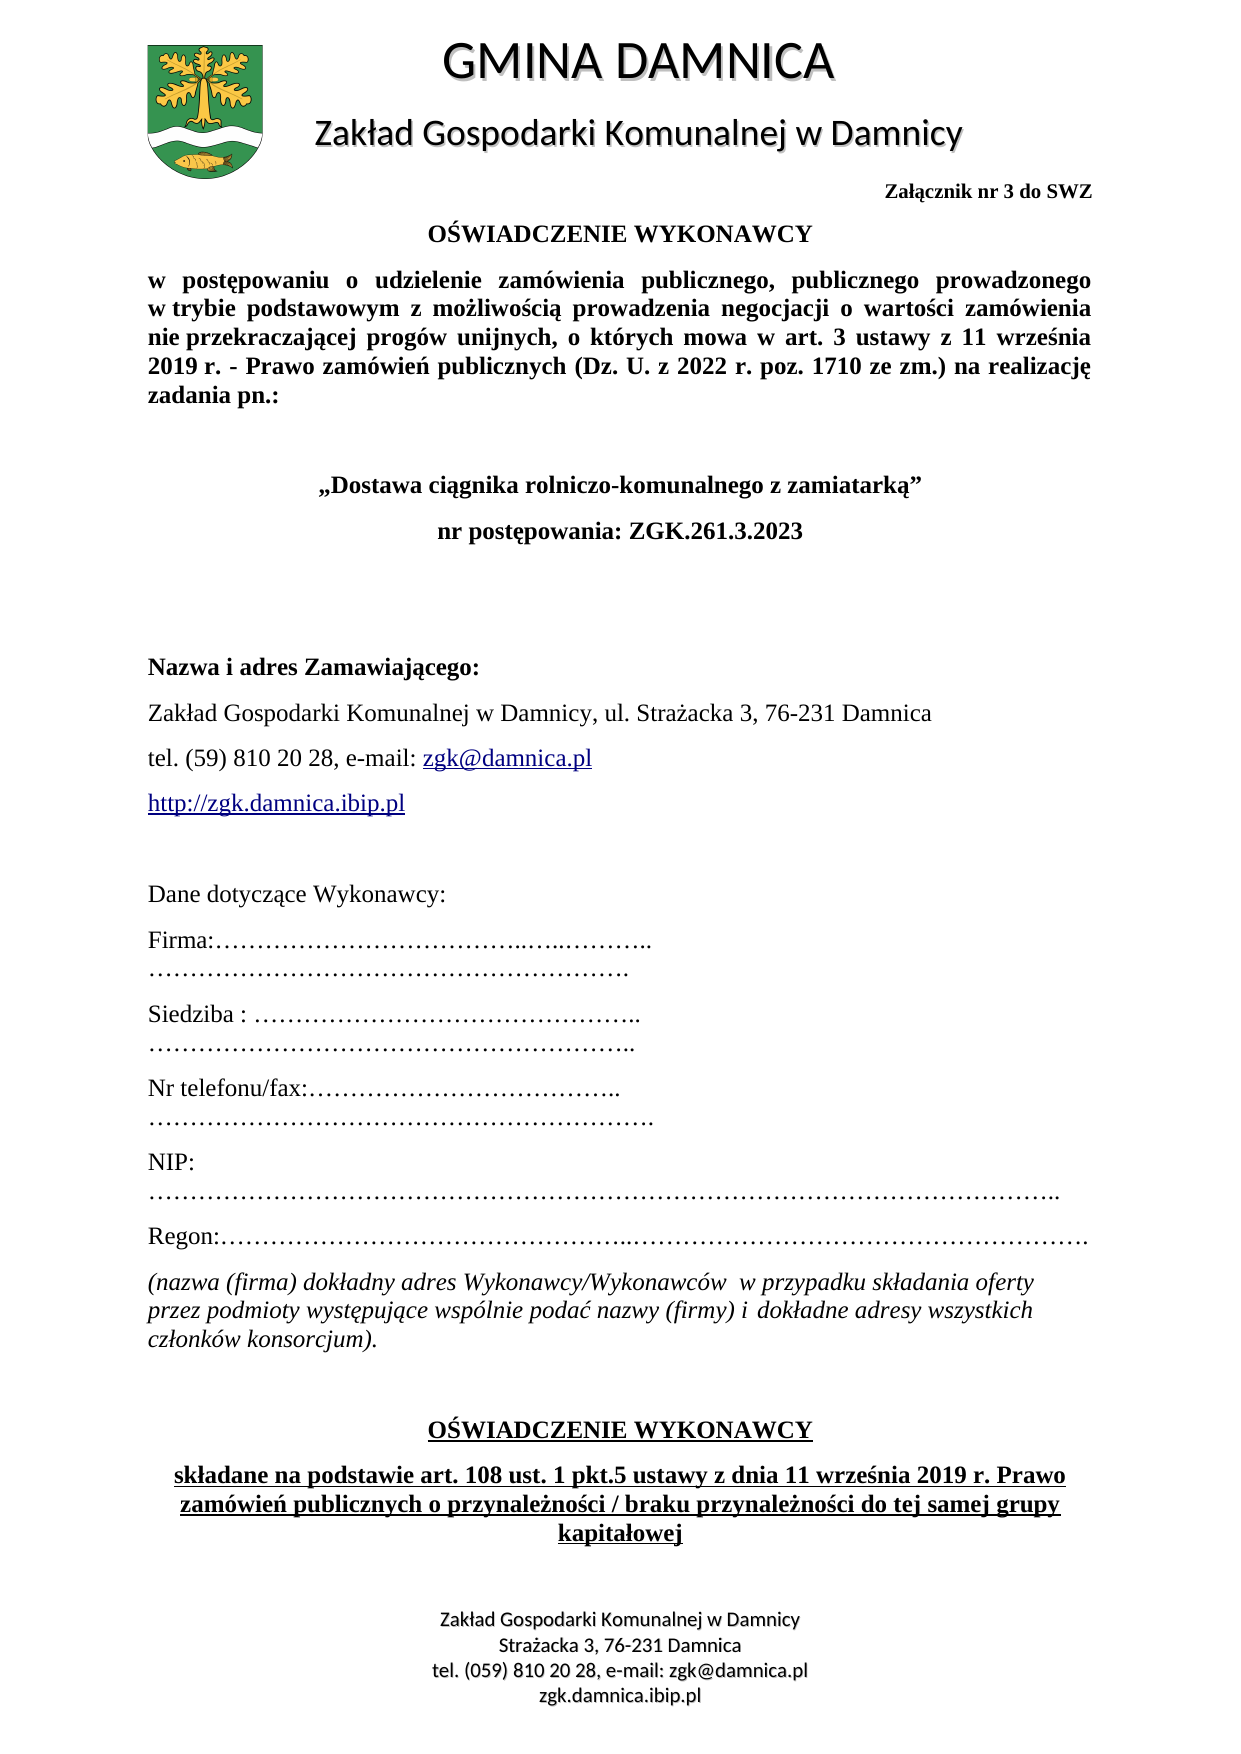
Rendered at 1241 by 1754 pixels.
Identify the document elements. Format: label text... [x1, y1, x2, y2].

text Nazwa i adres Zamawiającego: [148, 652, 1093, 681]
text NIP:……………………………………………………………………………………………….. [148, 1147, 1093, 1205]
text Siedziba : ………………………………………..………………………………………………….. [148, 999, 1093, 1056]
text Dane dotyczące Wykonawcy: [148, 879, 1093, 908]
text http://zgk.damnica.ibip.pl [148, 788, 1093, 817]
text OŚWIADCZENIE WYKONAWCY [148, 219, 1093, 248]
text Firma:………………………………..…..………..…………………………………………………. [148, 925, 1093, 982]
picture [147, 45, 263, 179]
text „Dostawa ciągnika rolniczo-komunalnego z zamiatarką” [148, 471, 1093, 499]
text w postępowaniu o udzielenie zamówienia publicznego, publicznego prowadzonego w trybie podstawowym z możliwością prowadzenia negocjacji o wartości zamówienia nie przekraczającej progów unijnych, o których mowa w art. 3 ustawy z 11 września 2019 r. - Prawo zamówień publicznych (Dz. U. z 2022 r. poz. 1710 ze zm.) na realizację zadania pn.: [148, 265, 1093, 408]
text nr postępowania: ZGK.261.3.2023 [148, 516, 1093, 545]
text Regon:…………………………………………..………………………………………………. [148, 1221, 1093, 1250]
text składane na podstawie art. 108 ust. 1 pkt.5 ustawy z dnia 11 września 2019 r. Prawo zamówień publicznych o przynależności / braku przynależności do tej samej grupy kapitałowej [148, 1461, 1093, 1547]
text OŚWIADCZENIE WYKONAWCY [148, 1415, 1093, 1444]
text Zakład Gospodarki Komunalnej w Damnicy, ul. Strażacka 3, 76-231 Damnica [148, 698, 1093, 726]
text (nazwa (firma) dokładny adres Wykonawcy/Wykonawców w przypadku składania oferty przez podmioty występujące wspólnie podać nazwy (firmy) i dokładne adresy wszystkich członków konsorcjum). [148, 1267, 1093, 1353]
text Nr telefonu/fax:………………………………..……………………………………………………. [148, 1073, 1093, 1131]
text Załącznik nr 3 do SWZ [148, 178, 1093, 203]
text tel. (59) 810 20 28, e-mail: zgk@damnica.pl [148, 743, 1093, 772]
